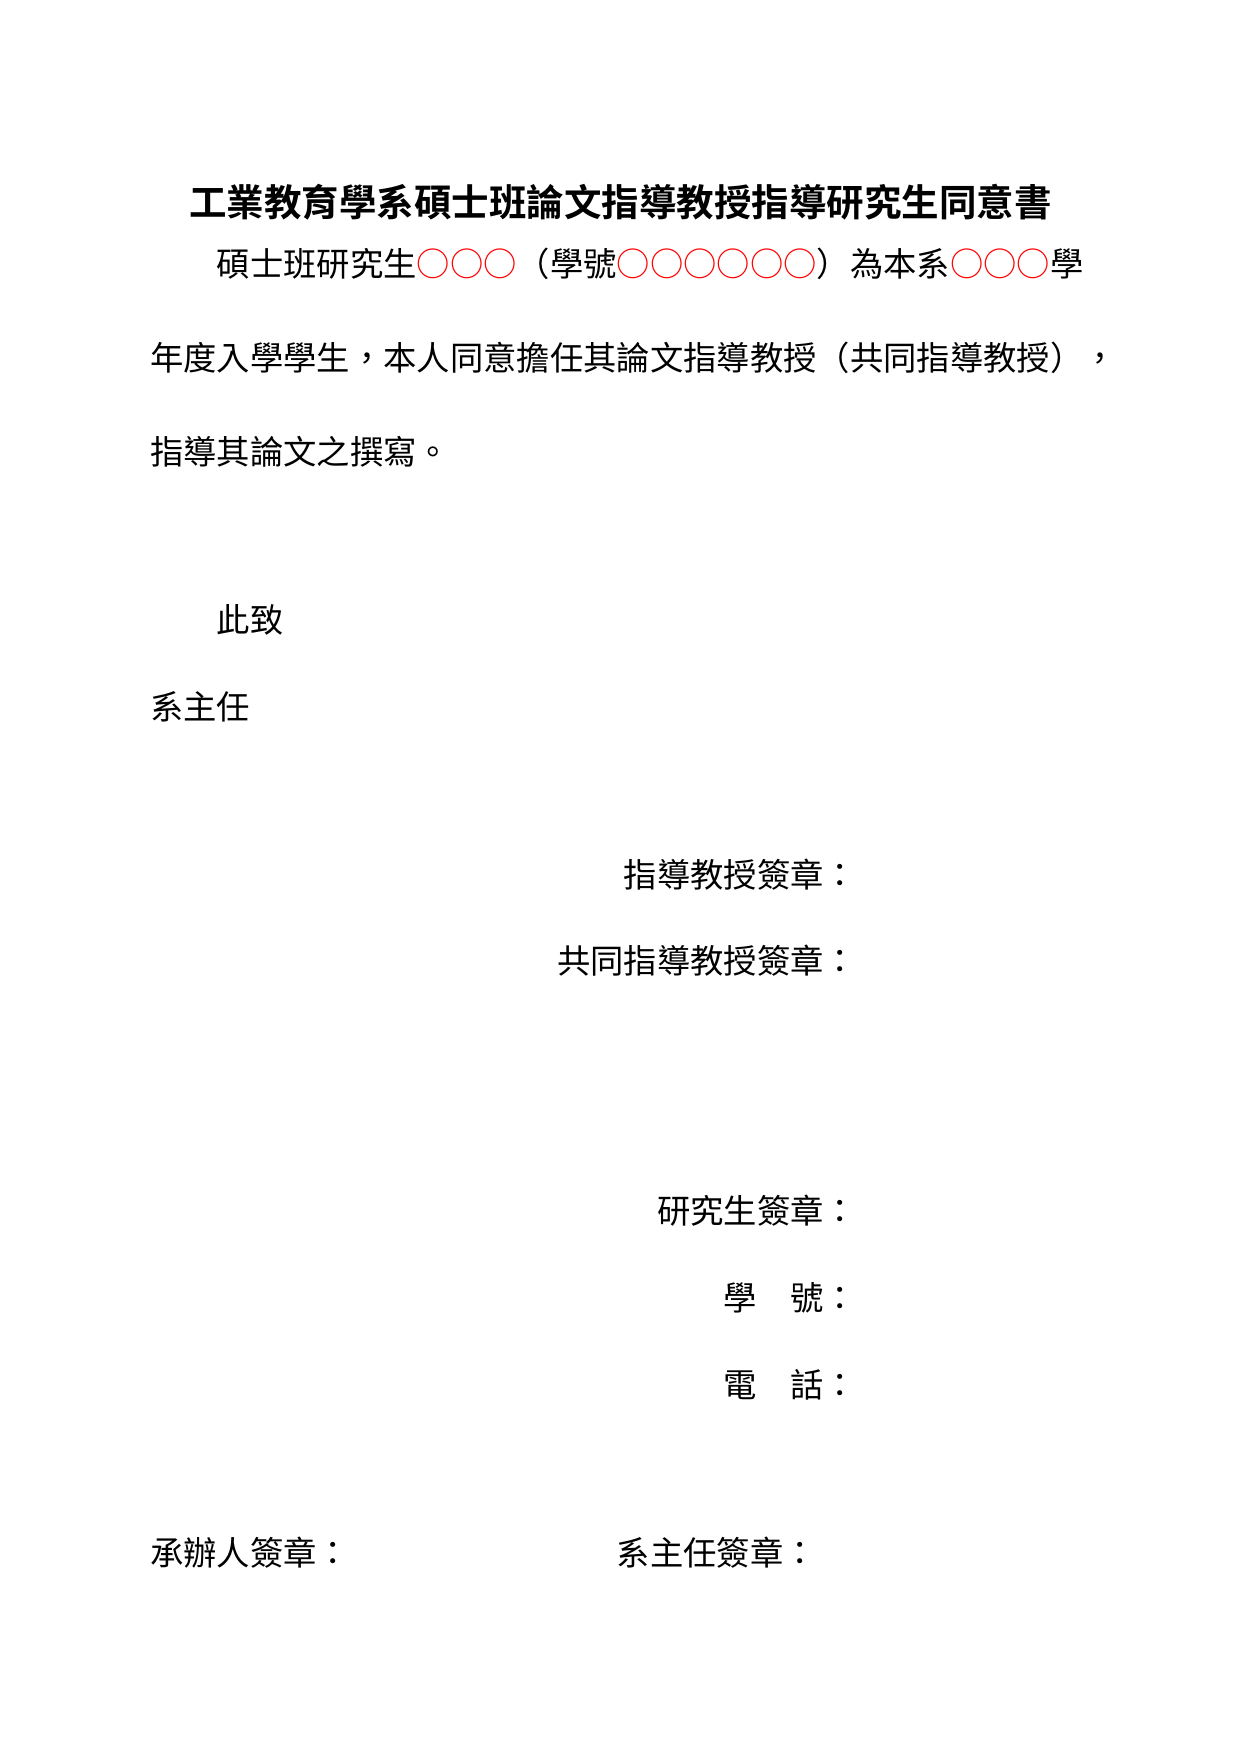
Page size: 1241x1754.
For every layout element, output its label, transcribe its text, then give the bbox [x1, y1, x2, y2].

text 此致 [150, 576, 1090, 639]
text 碩士班研究生○○○（學號○○○○○○）為本系○○○學年度入學學生，本人同意擔任其論文指導教授（共同指導教授），指導其論文之撰寫。 [150, 221, 1090, 471]
text 共同指導教授簽章： [150, 918, 1090, 980]
text 系主任 [150, 663, 1090, 726]
text 學 號： [150, 1254, 1090, 1317]
text 工業教育學系碩士班論文指導教授指導研究生同意書 [150, 158, 1090, 221]
text 研究生簽章： [150, 1168, 1090, 1230]
text 承辦人簽章： 系主任簽章： [150, 1509, 1090, 1572]
text 電 話： [150, 1341, 1090, 1403]
text 指導教授簽章： [150, 831, 1090, 894]
